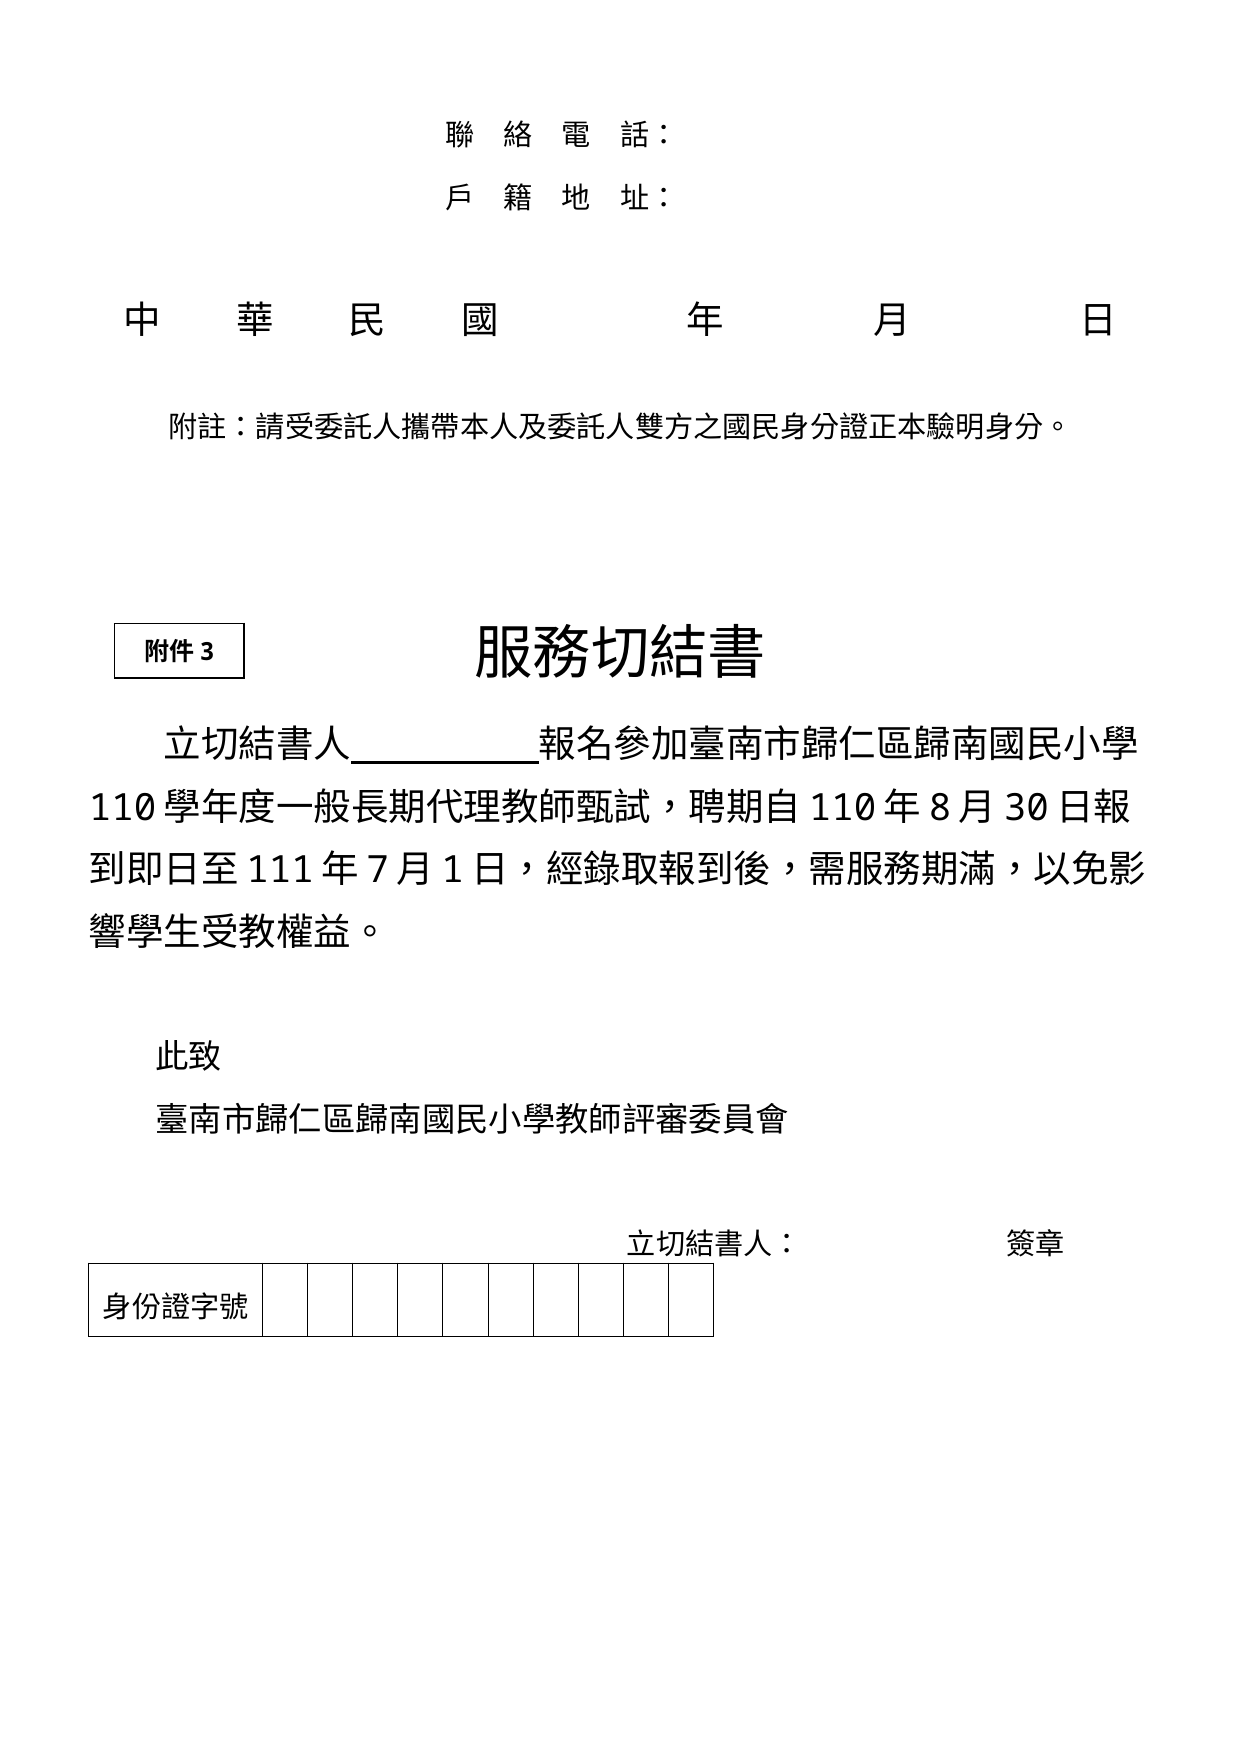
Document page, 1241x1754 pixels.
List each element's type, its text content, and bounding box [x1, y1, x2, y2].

text 戶 籍 地 址： [439, 158, 1152, 221]
table_header [353, 1264, 397, 1336]
table_header [263, 1264, 307, 1336]
table_header [624, 1264, 668, 1336]
table_header [579, 1264, 623, 1336]
table_header [534, 1264, 578, 1336]
text 附註：請受委託人攜帶本人及委託人雙方之國民身分證正本驗明身分。 [89, 387, 1152, 450]
text 附件3 [130, 632, 228, 668]
text 聯 絡 電 話： [439, 96, 1152, 158]
text 中 華 民 國 年 月 日 [89, 283, 1152, 346]
table_header [669, 1264, 713, 1336]
text 服務切結書 [89, 575, 1152, 700]
table_header [443, 1264, 488, 1336]
text 此致 [89, 1012, 1152, 1075]
text 臺南市歸仁區歸南國民小學教師評審委員會 [89, 1075, 1152, 1137]
table_header [398, 1264, 442, 1336]
table_header 身份證字號 [89, 1264, 262, 1336]
text 立切結書人 報名參加臺南市歸仁區歸南國民小學110學年度一般長期代理教師甄試，聘期自110年8月30日報到即日至111年7月1日，經錄取報到後，需服務期滿，以免影響學生受教權益。 [89, 700, 1152, 950]
text 立切結書人： 簽章 [89, 1200, 1064, 1262]
table_header [489, 1264, 533, 1336]
table_header [308, 1264, 352, 1336]
